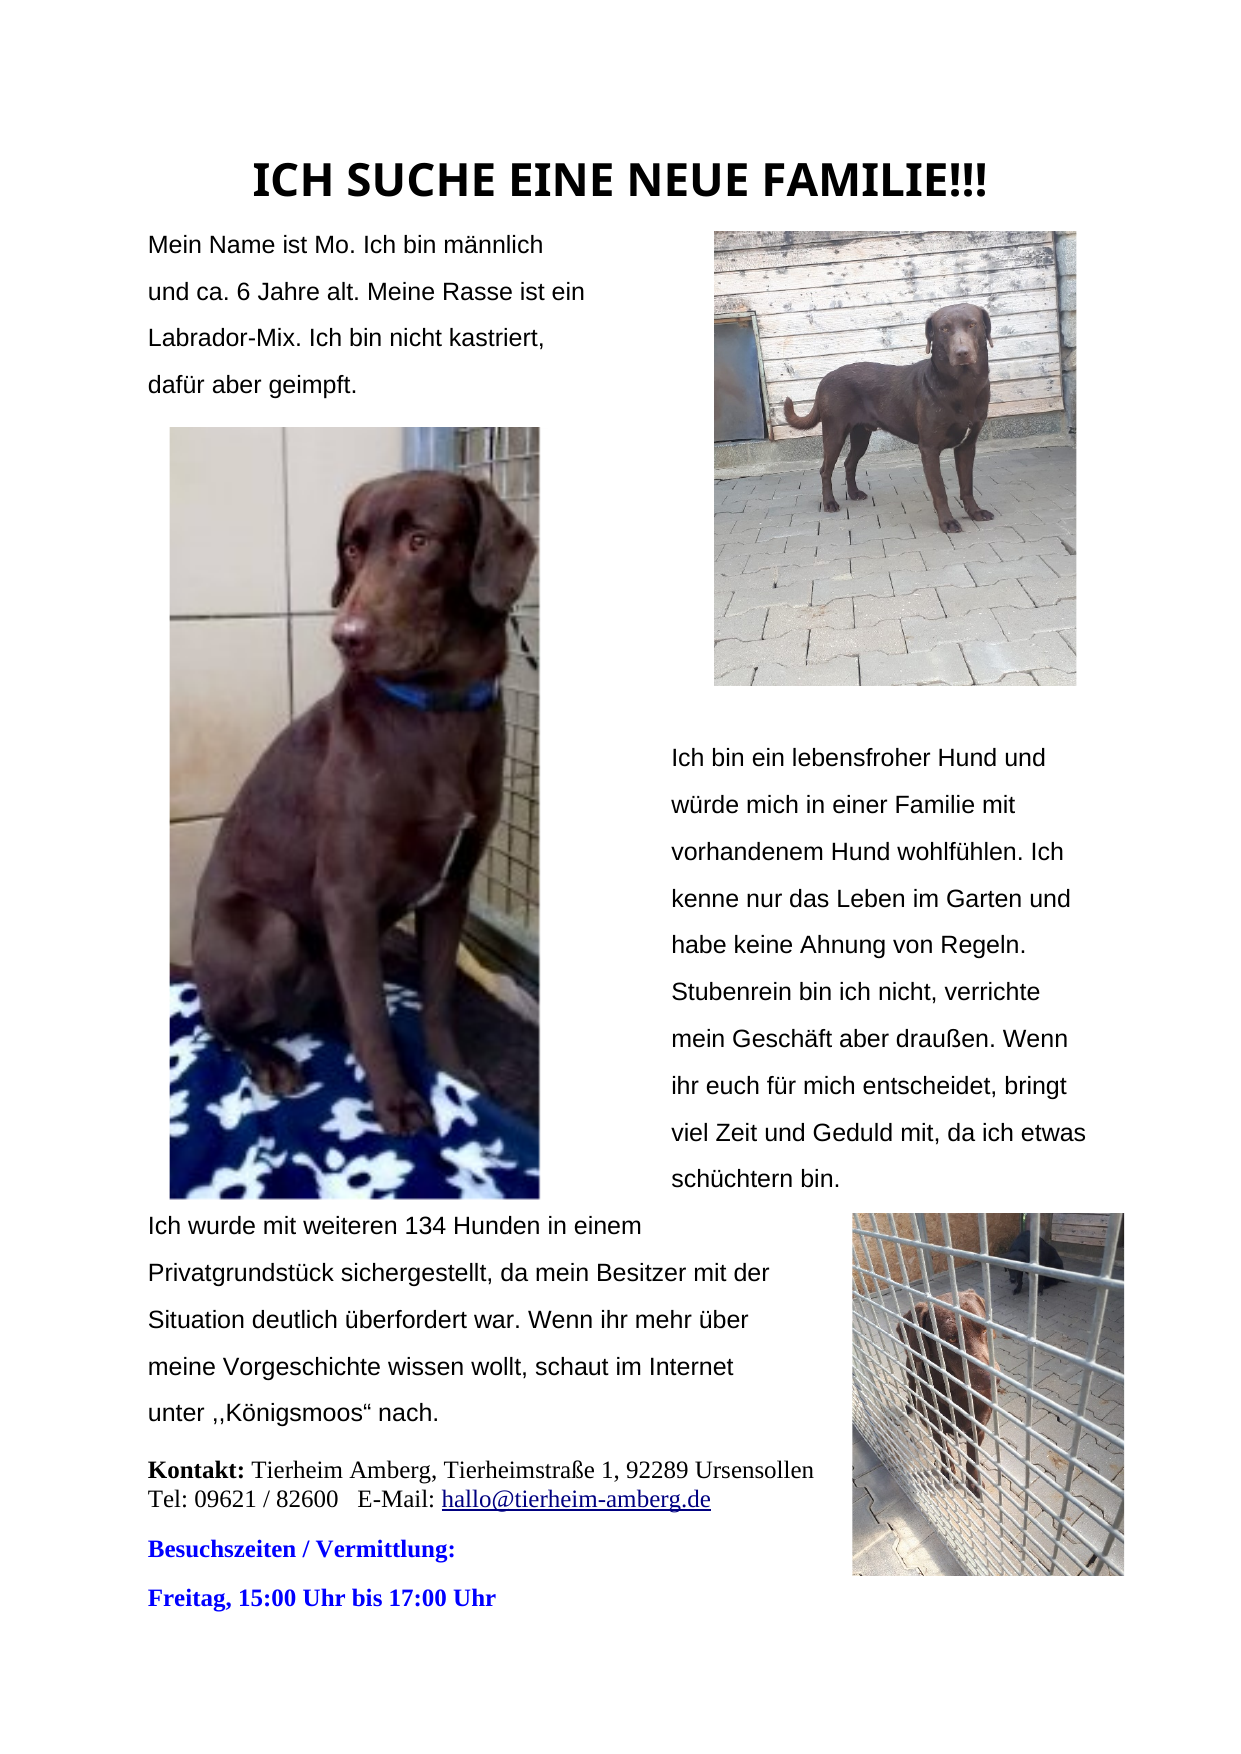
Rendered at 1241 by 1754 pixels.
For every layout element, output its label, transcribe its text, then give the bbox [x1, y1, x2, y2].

text ICH SUCHE EINE NEUE FAMILIE!!! [148, 148, 1093, 210]
text unter ,,Königsmoos“ nach. [148, 1398, 852, 1427]
text habe keine Ahnung von Regeln. [548, 931, 1093, 959]
subtitle Kontakt: Tierheim Amberg, Tierheimstraße 1, 92289 Ursensollen Tel: 09621 / 82600 E-Mail: hallo@tierheim-amberg.de [148, 1455, 852, 1513]
text [148, 931, 169, 959]
text Ich wurde mit weiteren 134 Hunden in einem [148, 1211, 1093, 1240]
text Labrador-Mix. Ich bin nicht kastriert, [148, 323, 714, 352]
text Ich bin ein lebensfroher Hund und [548, 743, 1093, 772]
text Situation deutlich überfordert war. Wenn ihr mehr über [148, 1305, 852, 1333]
text kenne nur das Leben im Garten und [548, 884, 1093, 912]
text meine Vorgeschichte wissen wollt, schaut im Internet [148, 1351, 852, 1380]
text mein Geschäft aber draußen. Wenn [548, 1024, 1093, 1053]
text [1077, 370, 1093, 399]
subtitle Freitag, 15:00 Uhr bis 17:00 Uhr [148, 1583, 1093, 1612]
text Mein Name ist Mo. Ich bin männlich [148, 230, 1093, 258]
text ihr euch für mich entscheidet, bringt [548, 1071, 1093, 1099]
text dafür aber geimpft. [148, 370, 714, 399]
text Stubenrein bin ich nicht, verrichte [548, 977, 1093, 1006]
text und ca. 6 Jahre alt. Meine Rasse ist ein [148, 276, 714, 305]
text schüchtern bin. [548, 1164, 1093, 1193]
text [148, 1164, 169, 1193]
text würde mich in einer Familie mit [548, 790, 1093, 819]
text viel Zeit und Geduld mit, da ich etwas [548, 1118, 1093, 1146]
subtitle Besuchszeiten / Vermittlung: [148, 1534, 852, 1562]
text Privatgrundstück sichergestellt, da mein Besitzer mit der [148, 1258, 852, 1287]
text vorhandenem Hund wohlfühlen. Ich [548, 837, 1093, 866]
